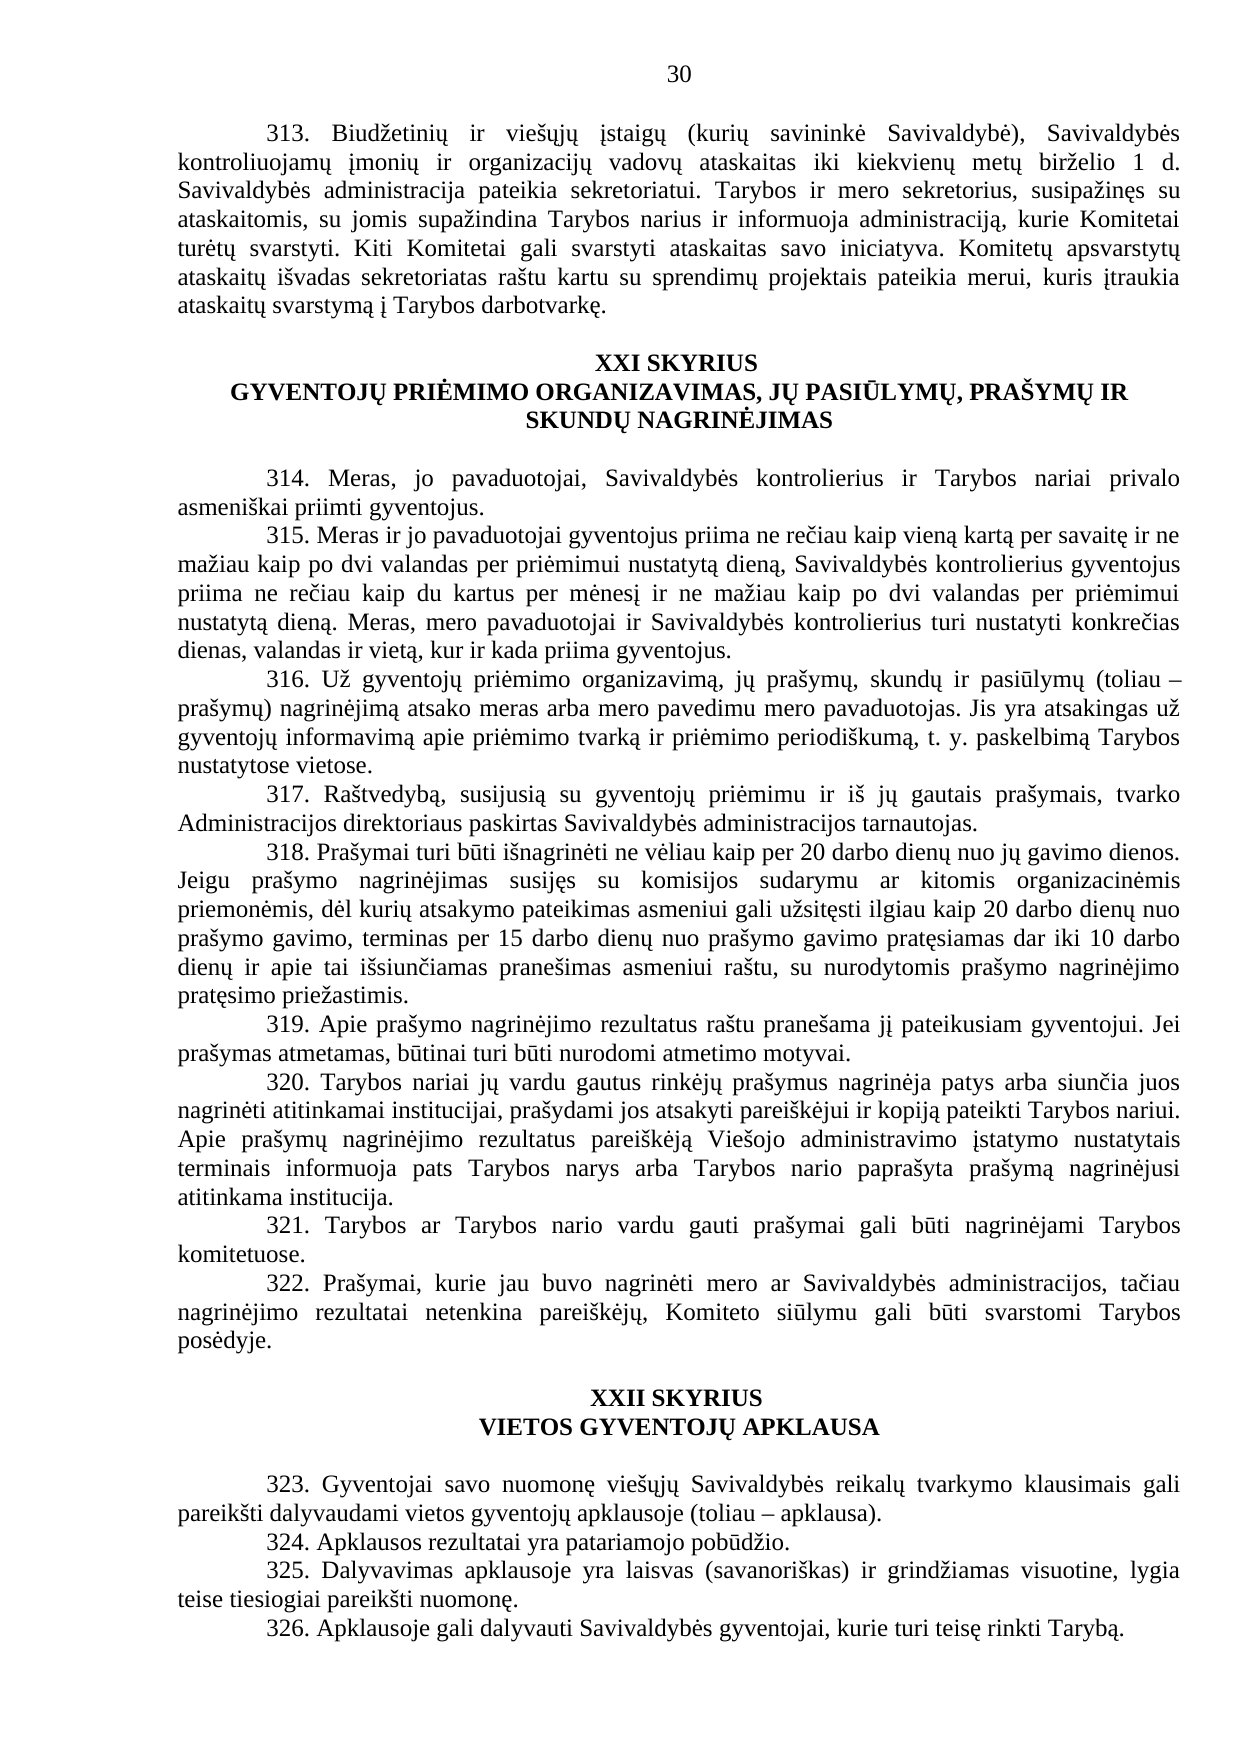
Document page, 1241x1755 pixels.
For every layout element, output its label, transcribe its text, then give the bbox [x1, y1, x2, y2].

text 323. Gyventojai savo nuomonę viešųjų Savivaldybės reikalų tvarkymo klausimais gali pareikšti dalyvaudami vietos gyventojų apklausoje (toliau – apklausa). [177, 1469, 1181, 1527]
text 320. Tarybos nariai jų vardu gautus rinkėjų prašymus nagrinėja patys arba siunčia juos nagrinėti atitinkamai institucijai, prašydami jos atsakyti pareiškėjui ir kopiją pateikti Tarybos nariui. Apie prašymų nagrinėjimo rezultatus pareiškėją Viešojo administravimo įstatymo nustatytais terminais informuoja pats Tarybos narys arba Tarybos nario paprašyta prašymą nagrinėjusi atitinkama institucija. [177, 1067, 1181, 1211]
text XXI SKYRIUS [177, 348, 1181, 377]
text 321. Tarybos ar Tarybos nario vardu gauti prašymai gali būti nagrinėjami Tarybos komitetuose. [177, 1211, 1181, 1268]
text 317. Raštvedybą, susijusią su gyventojų priėmimu ir iš jų gautais prašymais, tvarko Administracijos direktoriaus paskirtas Savivaldybės administracijos tarnautojas. [177, 779, 1181, 837]
text 319. Apie prašymo nagrinėjimo rezultatus raštu pranešama jį pateikusiam gyventojui. Jei prašymas atmetamas, būtinai turi būti nurodomi atmetimo motyvai. [177, 1009, 1181, 1067]
text 318. Prašymai turi būti išnagrinėti ne vėliau kaip per 20 darbo dienų nuo jų gavimo dienos. Jeigu prašymo nagrinėjimas susijęs su komisijos sudarymu ar kitomis organizacinėmis priemonėmis, dėl kurių atsakymo pateikimas asmeniui gali užsitęsti ilgiau kaip 20 darbo dienų nuo prašymo gavimo, terminas per 15 darbo dienų nuo prašymo gavimo pratęsiamas dar iki 10 darbo dienų ir apie tai išsiunčiamas pranešimas asmeniui raštu, su nurodytomis prašymo nagrinėjimo pratęsimo priežastimis. [177, 837, 1181, 1009]
text 324. Apklausos rezultatai yra patariamojo pobūdžio. [177, 1527, 1181, 1556]
text GYVENTOJŲ PRIĖMIMO ORGANIZAVIMAS, JŲ PASIŪLYMŲ, PRAŠYMŲ IR SKUNDŲ NAGRINĖJIMAS [177, 377, 1181, 434]
text 314. Meras, jo pavaduotojai, Savivaldybės kontrolierius ir Tarybos nariai privalo asmeniškai priimti gyventojus. [177, 463, 1181, 521]
text 313. Biudžetinių ir viešųjų įstaigų (kurių savininkė Savivaldybė), Savivaldybės kontroliuojamų įmonių ir organizacijų vadovų ataskaitas iki kiekvienų metų birželio 1 d. Savivaldybės administracija pateikia sekretoriatui. Tarybos ir mero sekretorius, susipažinęs su ataskaitomis, su jomis supažindina Tarybos narius ir informuoja administraciją, kurie Komitetai turėtų svarstyti. Kiti Komitetai gali svarstyti ataskaitas savo iniciatyva. Komitetų apsvarstytų ataskaitų išvadas sekretoriatas raštu kartu su sprendimų projektais pateikia merui, kuris įtraukia ataskaitų svarstymą į Tarybos darbotvarkę. [177, 118, 1181, 319]
text VIETOS GYVENTOJŲ APKLAUSA [177, 1412, 1181, 1441]
text 326. Apklausoje gali dalyvauti Savivaldybės gyventojai, kurie turi teisę rinkti Tarybą. [177, 1613, 1181, 1642]
text 315. Meras ir jo pavaduotojai gyventojus priima ne rečiau kaip vieną kartą per savaitę ir ne mažiau kaip po dvi valandas per priėmimui nustatytą dieną, Savivaldybės kontrolierius gyventojus priima ne rečiau kaip du kartus per mėnesį ir ne mažiau kaip po dvi valandas per priėmimui nustatytą dieną. Meras, mero pavaduotojai ir Savivaldybės kontrolierius turi nustatyti konkrečias dienas, valandas ir vietą, kur ir kada priima gyventojus. [177, 521, 1181, 664]
text 316. Už gyventojų priėmimo organizavimą, jų prašymų, skundų ir pasiūlymų (toliau – prašymų) nagrinėjimą atsako meras arba mero pavedimu mero pavaduotojas. Jis yra atsakingas už gyventojų informavimą apie priėmimo tvarką ir priėmimo periodiškumą, t. y. paskelbimą Tarybos nustatytose vietose. [177, 664, 1181, 779]
text 322. Prašymai, kurie jau buvo nagrinėti mero ar Savivaldybės administracijos, tačiau nagrinėjimo rezultatai netenkina pareiškėjų, Komiteto siūlymu gali būti svarstomi Tarybos posėdyje. [177, 1268, 1181, 1354]
text XXII SKYRIUS [177, 1383, 1181, 1412]
text 325. Dalyvavimas apklausoje yra laisvas (savanoriškas) ir grindžiamas visuotine, lygia teise tiesiogiai pareikšti nuomonę. [177, 1556, 1181, 1613]
